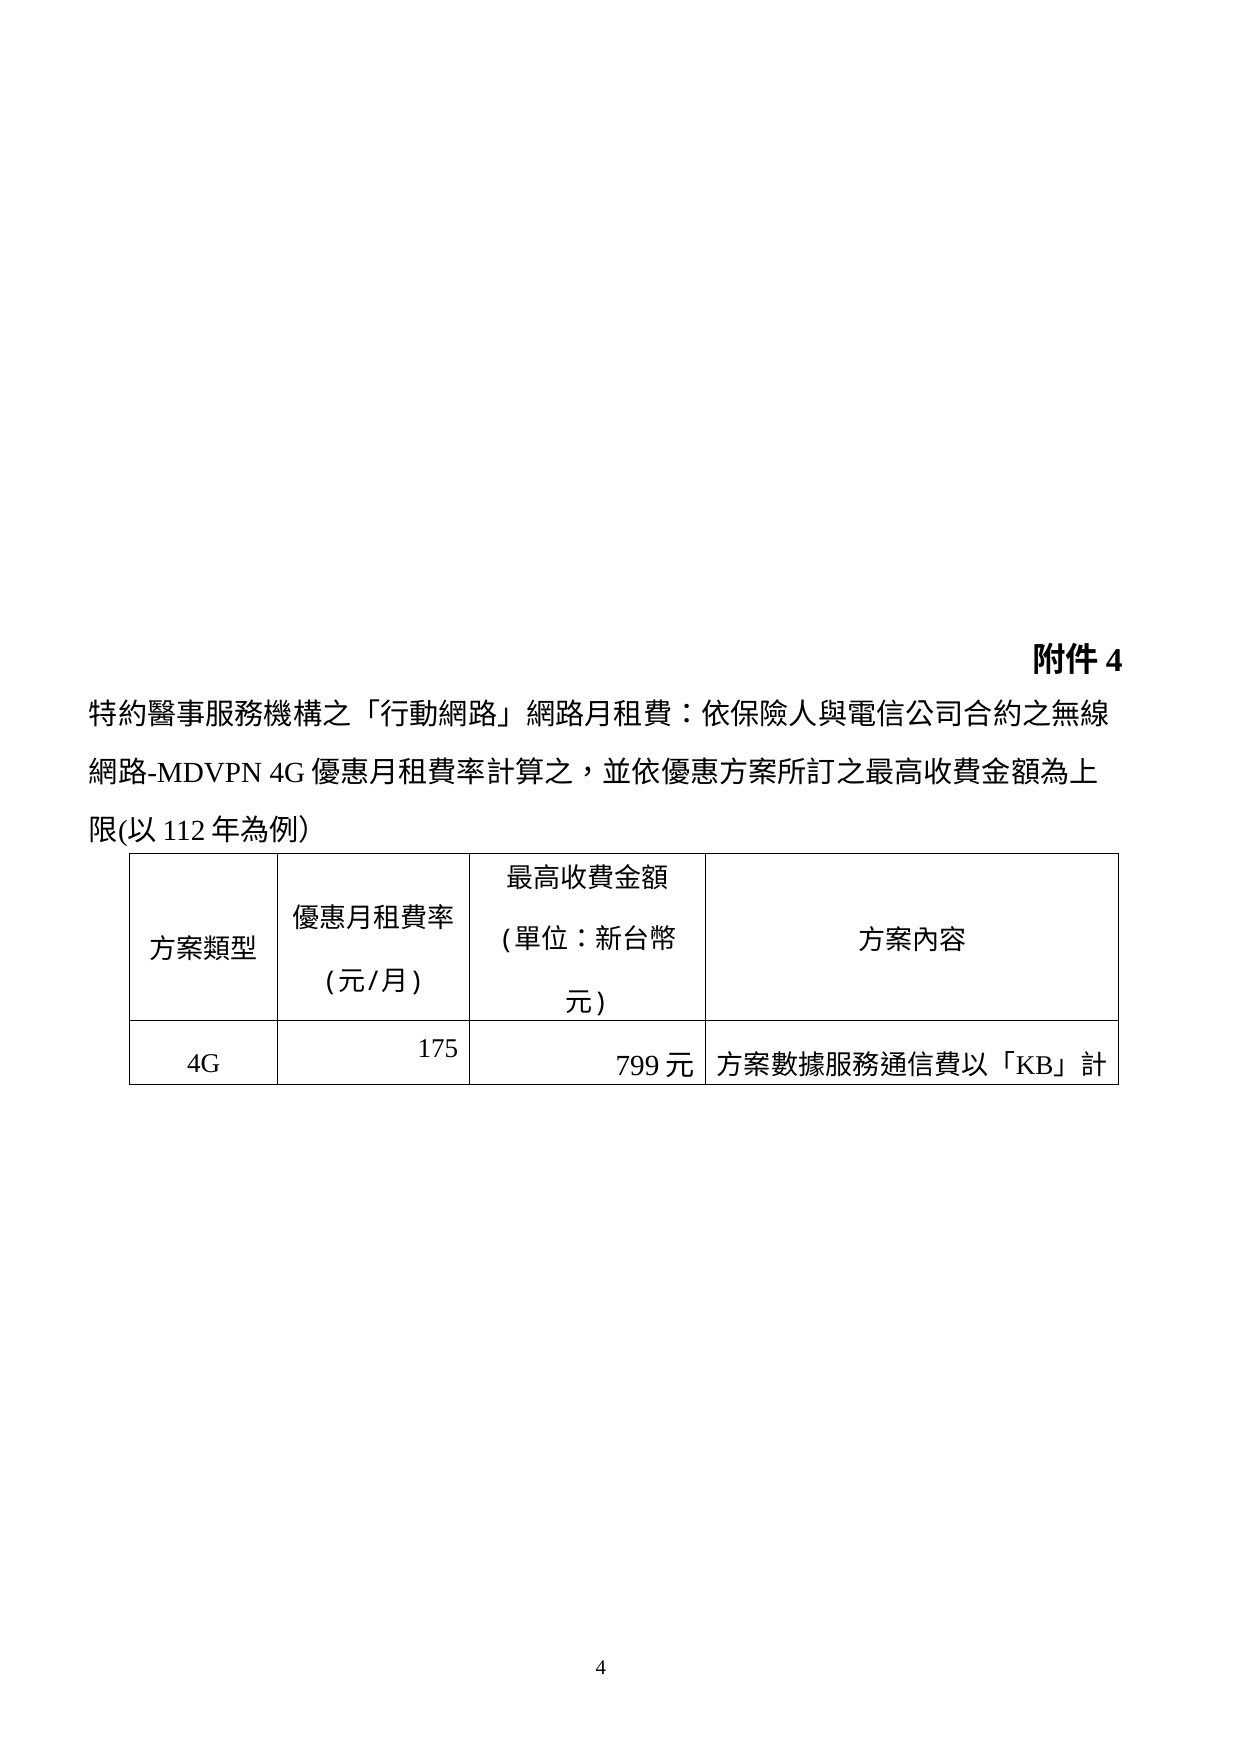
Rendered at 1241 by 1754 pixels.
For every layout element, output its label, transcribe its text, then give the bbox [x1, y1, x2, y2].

table_cell 4G [130, 1021, 277, 1084]
table_cell 799元 [470, 1021, 705, 1084]
table_cell 方案數據服務通信費以「KB」計 [706, 1021, 1118, 1084]
table_header 方案類型 [130, 854, 277, 1020]
table_header 優惠月租費率 (元/月) [278, 854, 469, 1020]
table_header 方案內容 [706, 854, 1118, 1020]
text 特約醫事服務機構之「行動網路」網路月租費：依保險人與電信公司合約之無線網路-MDVPN 4G優惠月租費率計算之，並依優惠方案所訂之最高收費金額為上限(以112年為例） [89, 677, 1122, 852]
table_cell 175 [278, 1021, 469, 1084]
table_header 最高收費金額 (單位：新台幣元) [470, 854, 705, 1020]
text 附件4 [89, 615, 1122, 677]
